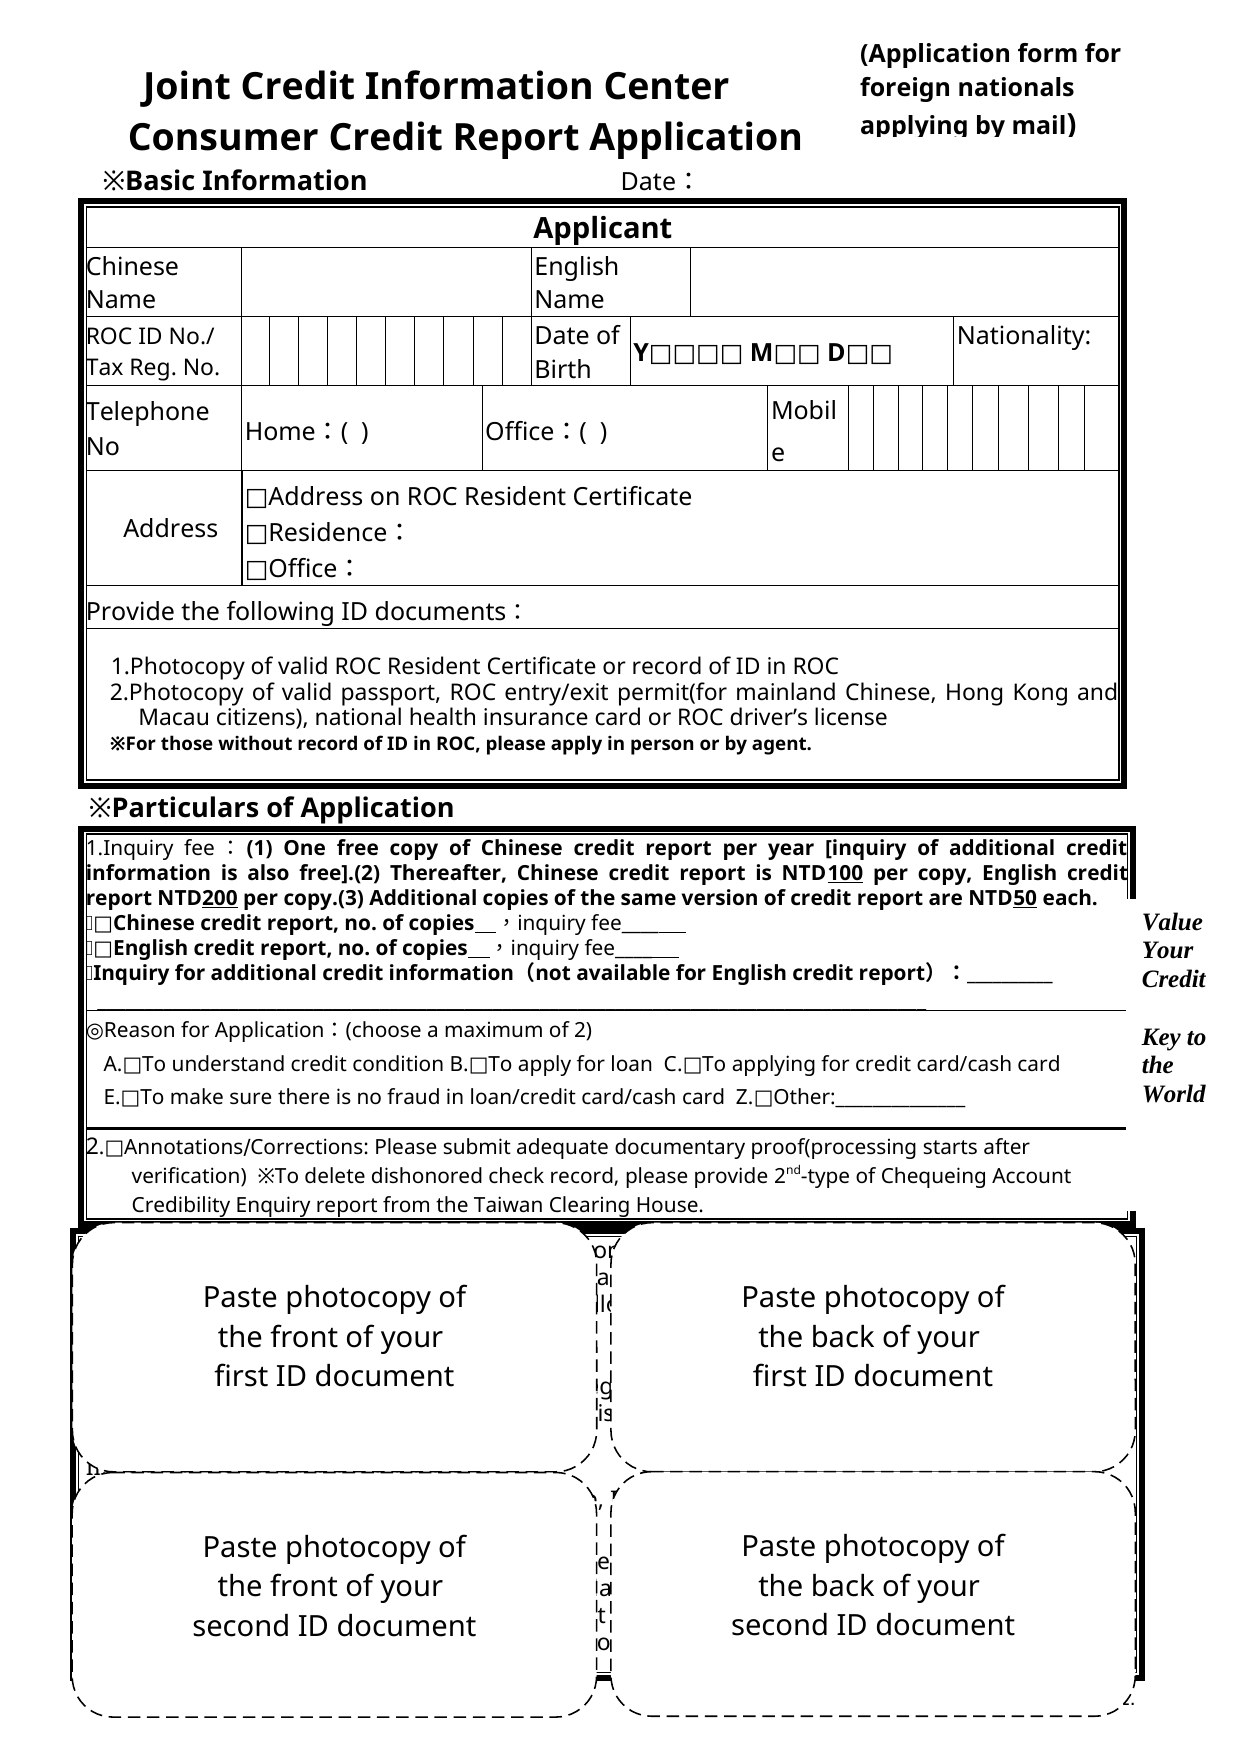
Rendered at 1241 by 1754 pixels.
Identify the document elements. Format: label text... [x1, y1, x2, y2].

table_cell [415, 317, 443, 385]
table_cell ROC ID No./ Tax Reg. No. [87, 317, 241, 385]
table_cell Mobile [768, 386, 848, 470]
text Consumer Credit Report Application [89, 110, 1152, 161]
table_cell [899, 386, 922, 470]
table_cell [299, 317, 327, 385]
table_cell Y□□□□ M□□ D□□ [631, 317, 953, 385]
table_cell [1059, 386, 1084, 470]
table_cell Office：( ) [483, 386, 767, 470]
table_cell [973, 386, 998, 470]
table_cell [691, 248, 1118, 316]
table_cell [474, 317, 502, 385]
table_cell ◎Reason for Application：(choose a maximum of 2) A.□To understand credit condition B.□To apply for loan C.□To applying for credit card/cash card E.□To make sure there is no fraud in loan/credit card/cash card Z.□Other:______________ [87, 1011, 1126, 1127]
table_cell [948, 386, 972, 470]
table_cell Nationality: [954, 317, 1118, 385]
table_cell [242, 317, 269, 385]
table_header Applicant [87, 208, 1118, 247]
table_cell [923, 386, 947, 470]
table_cell [874, 386, 898, 470]
table_cell □Address on ROC Resident Certificate □Residence： □Office： [243, 471, 1118, 585]
table_cell [386, 317, 414, 385]
table_cell [357, 317, 385, 385]
table_cell Date of Birth [532, 317, 630, 385]
table_cell Chinese Name [87, 248, 241, 316]
table_cell English Name [532, 248, 690, 316]
table_cell [444, 317, 473, 385]
table_cell Home：( ) [242, 386, 482, 470]
table_cell [242, 248, 531, 316]
table_cell Address [87, 471, 241, 585]
table_header 1.Inquiry fee：(1) One free copy of Chinese credit report per year [inquiry of additional credit information is also free].(2) Thereafter, Chinese credit report is NTD100 per copy, English credit report NTD200 per copy.(3) Additional copies of the same version of credit report are NTD50 each. □Chinese credit report, no. of copies ，inquiry fee____ □English credit report, no. of copies ，inquiry fee____ Inquiry for additional credit information（not available for English credit report）：__________ ________________________________________________________________________________________ [84, 832, 1236, 1211]
table_cell [1085, 386, 1118, 470]
text Joint Credit Information Center [89, 28, 1154, 144]
text ※Particulars of Application [89, 789, 1152, 826]
text ※Basic Information Date： [89, 161, 1152, 198]
table_cell [999, 386, 1028, 470]
table_cell 1.Photocopy of valid ROC Resident Certificate or record of ID in ROC 2.Photocopy of valid passport, ROC entry/exit permit(for mainland Chinese, Hong Kong and Macau citizens), national health insurance card or ROC driver’s license ※For those without record of ID in ROC, please apply in person or by agent. [87, 629, 1118, 779]
table_cell [1029, 386, 1058, 470]
table_cell [503, 317, 531, 385]
text (Application form for foreign nationals applying by mail) [860, 36, 1139, 136]
table_cell 2.□Annotations∕Corrections: Please submit adequate documentary proof(processing starts after verification) ※To delete dishonored check record, please provide 2nd-type of Chequeing Account Credibility Enquiry report from the Taiwan Clearing House. [87, 1130, 1127, 1218]
table_cell [270, 317, 298, 385]
table_cell [849, 386, 873, 470]
table_cell [328, 317, 356, 385]
table_cell Telephone No [87, 386, 241, 470]
table_cell Provide the following ID documents： [87, 586, 1118, 628]
